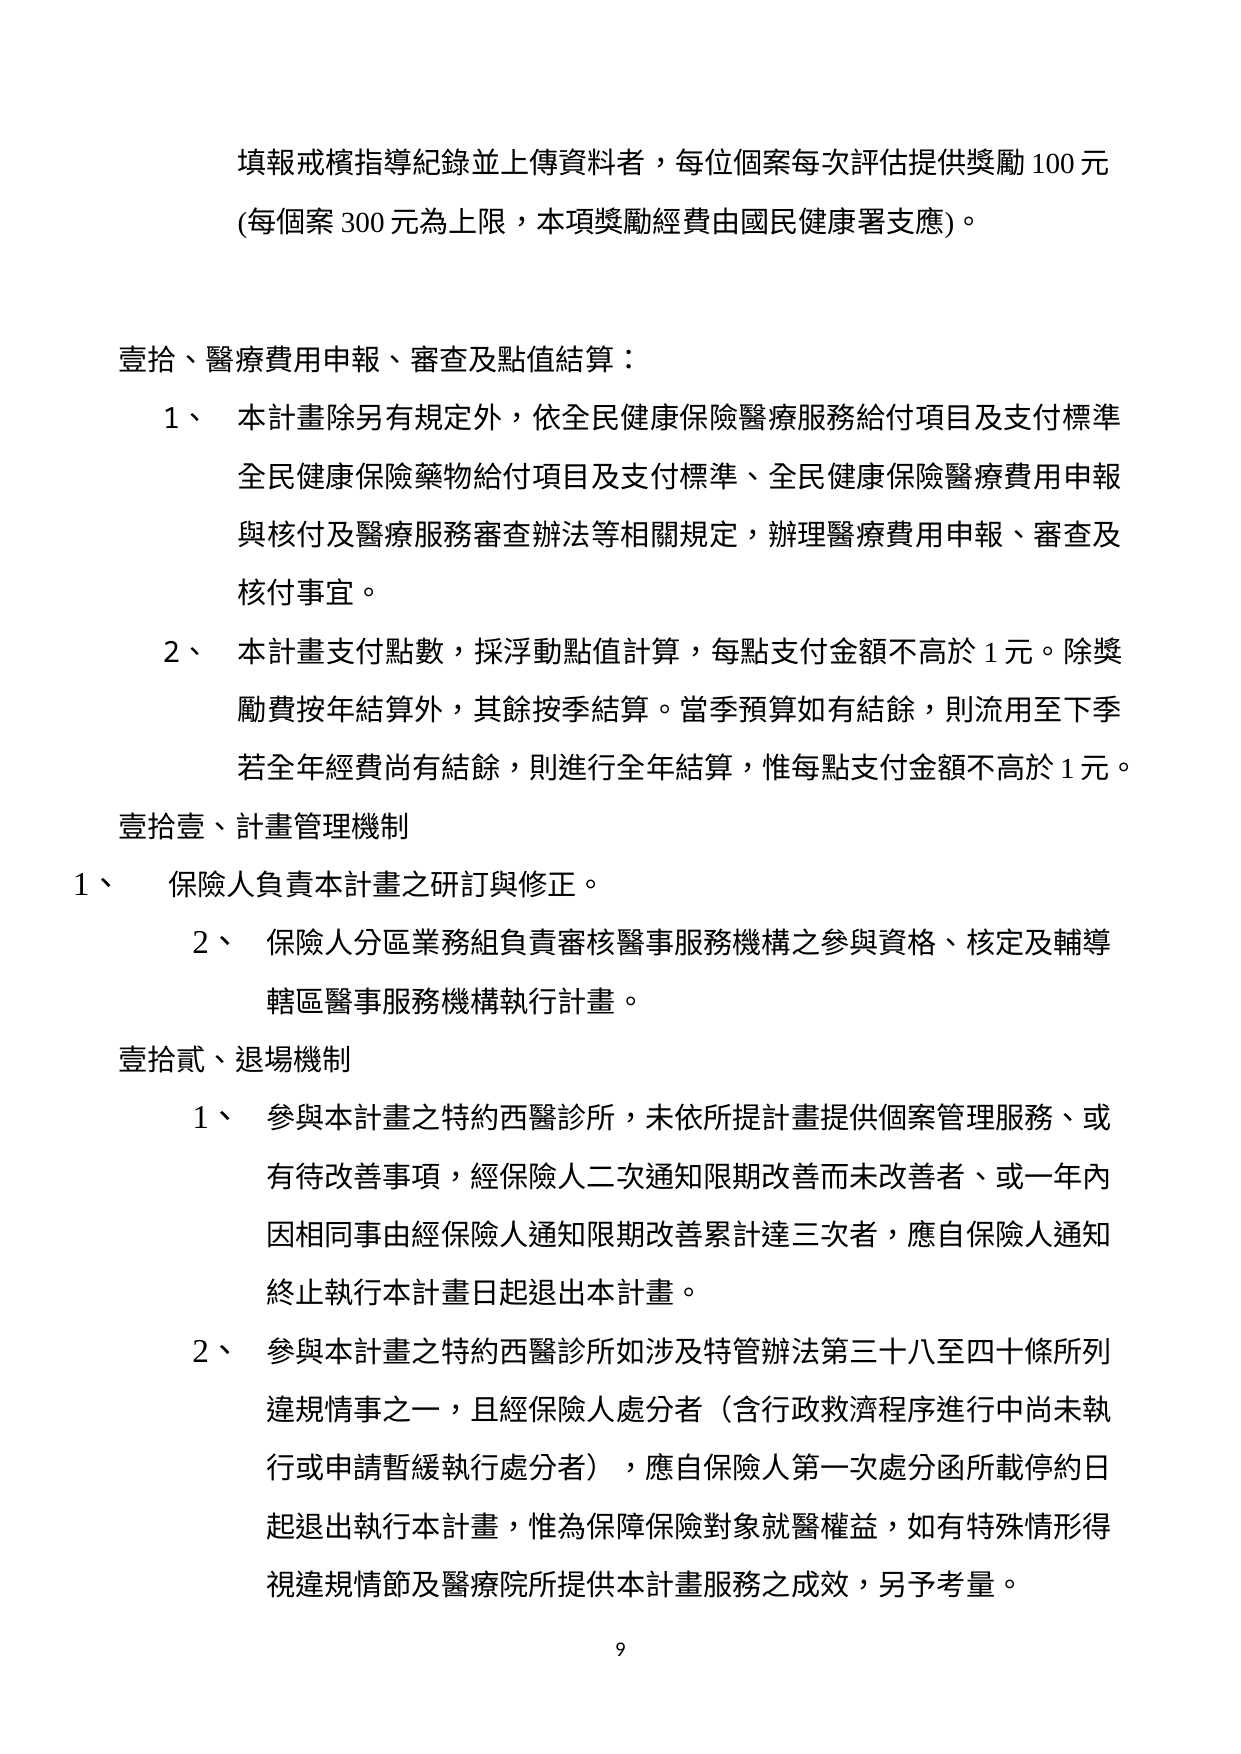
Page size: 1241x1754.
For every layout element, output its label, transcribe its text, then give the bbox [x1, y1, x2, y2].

list 本計畫除另有規定外，依全民健康保險醫療服務給付項目及支付標準、全民健康保險藥物給付項目及支付標準、全民健康保險醫療費用申報與核付及醫療服務審查辦法等相關規定，辦理醫療費用申報、審查及核付事宜。 [162, 382, 1122, 615]
list 本計畫支付點數，採浮動點值計算，每點支付金額不高於1元。除獎勵費按年結算外，其餘按季結算。當季預算如有結餘，則流用至下季。若全年經費尚有結餘，則進行全年結算，惟每點支付金額不高於1元。 [162, 615, 1122, 790]
list 計畫管理機制 [118, 790, 1122, 849]
list 參與本計畫之特約西醫診所，未依所提計畫提供個案管理服務、或有待改善事項，經保險人二次通知限期改善而未改善者、或一年內因相同事由經保險人通知限期改善累計達三次者，應自保險人通知終止執行本計畫日起退出本計畫。 [192, 1082, 1122, 1315]
list 醫療費用申報、審查及點值結算： [118, 324, 1122, 382]
list 保險人分區業務組負責審核醫事服務機構之參與資格、核定及輔導轄區醫事服務機構執行計畫。 [192, 907, 1122, 1024]
list 參與本計畫之特約西醫診所如涉及特管辦法第三十八至四十條所列違規情事之一，且經保險人處分者（含行政救濟程序進行中尚未執行或申請暫緩執行處分者），應自保險人第一次處分函所載停約日起退出執行本計畫，惟為保障保險對象就醫權益，如有特殊情形得視違規情節及醫療院所提供本計畫服務之成效，另予考量。 [192, 1315, 1122, 1607]
list 填報戒檳指導紀錄並上傳資料者，每位個案每次評估提供獎勵100元(每個案300元為上限，本項獎勵經費由國民健康署支應)。 [162, 127, 1122, 244]
list 退場機制 [118, 1024, 1122, 1082]
list 保險人負責本計畫之研訂與修正。 [73, 849, 1122, 907]
